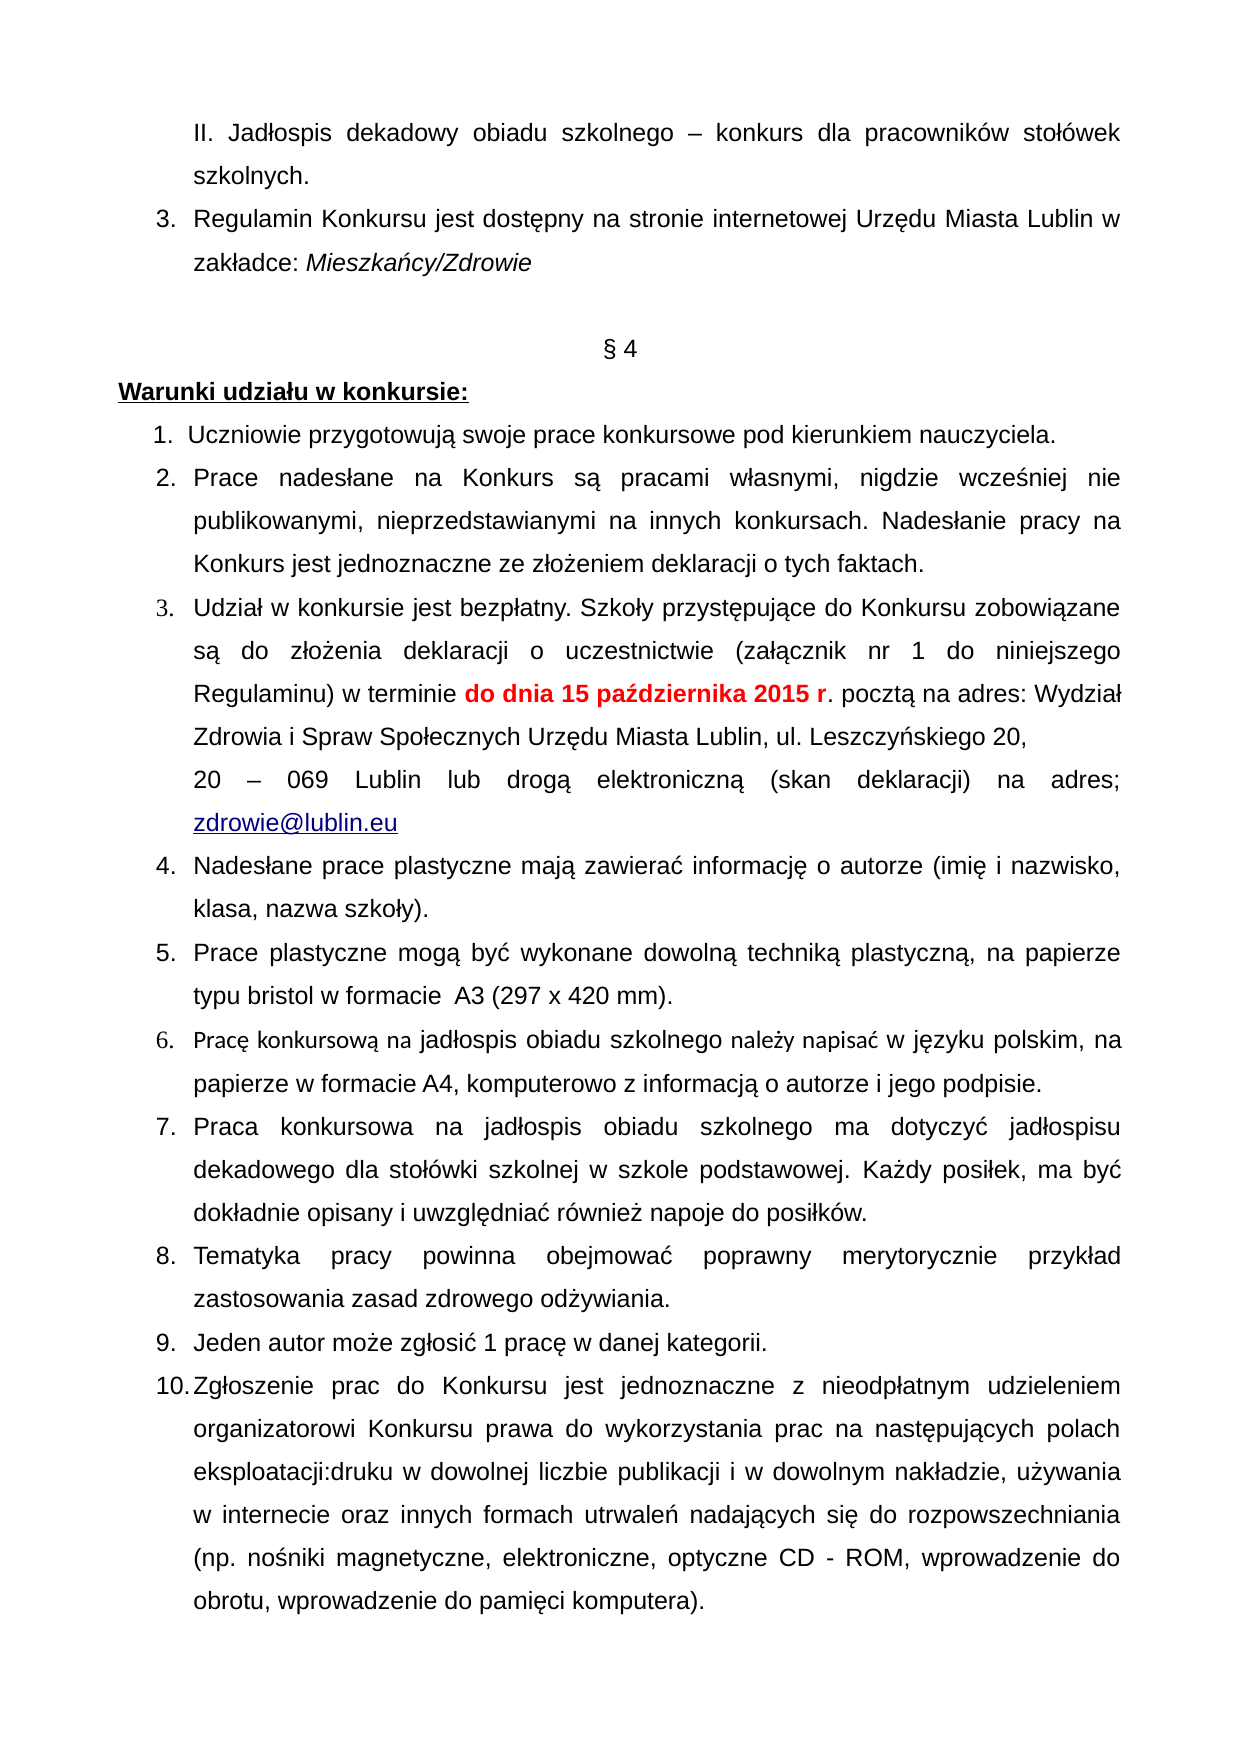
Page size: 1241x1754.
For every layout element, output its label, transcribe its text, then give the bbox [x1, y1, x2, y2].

list Tematyka pracy powinna obejmować poprawny merytorycznie przykład zastosowania zasad zdrowego odżywiania. [156, 1241, 1122, 1313]
list Udział w konkursie jest bezpłatny. Szkoły przystępujące do Konkursu zobowiązane są do złożenia deklaracji o uczestnictwie (załącznik nr 1 do niniejszego Regulaminu) w terminie do dnia 15 października 2015 r. pocztą na adres: Wydział Zdrowia i Spraw Społecznych Urzędu Miasta Lublin, ul. Leszczyńskiego 20, [156, 592, 1122, 751]
text § 4 [118, 334, 1122, 362]
list Zgłoszenie prac do Konkursu jest jednoznaczne z nieodpłatnym udzieleniem organizatorowi Konkursu prawa do wykorzystania prac na następujących polach eksploatacji:druku w dowolnej liczbie publikacji i w dowolnym nakładzie, używania w internecie oraz innych formach utrwaleń nadających się do rozpowszechniania (np. nośniki magnetyczne, elektroniczne, optyczne CD - ROM, wprowadzenie do obrotu, wprowadzenie do pamięci komputera). [156, 1371, 1122, 1615]
list Praca konkursowa na jadłospis obiadu szkolnego ma dotyczyć jadłospisu dekadowego dla stołówki szkolnej w szkole podstawowej. Każdy posiłek, ma być dokładnie opisany i uwzględniać również napoje do posiłków. [156, 1112, 1122, 1227]
list Prace plastyczne mogą być wykonane dowolną techniką plastyczną, na papierze typu bristol w formacie A3 (297 x 420 mm). [156, 938, 1122, 1009]
list Jeden autor może zgłosić 1 pracę w danej kategorii. [156, 1327, 1122, 1356]
text Warunki udziału w konkursie: [118, 377, 1122, 406]
text 1. Uczniowie przygotowują swoje prace konkursowe pod kierunkiem nauczyciela. [118, 420, 1122, 449]
list 20 – 069 Lublin lub drogą elektroniczną (skan deklaracji) na adres; zdrowie@lublin.eu [156, 765, 1122, 837]
list Regulamin Konkursu jest dostępny na stronie internetowej Urzędu Miasta Lublin w zakładce: Mieszkańcy/Zdrowie [156, 204, 1122, 276]
list Nadesłane prace plastyczne mają zawierać informację o autorze (imię i nazwisko, klasa, nazwa szkoły). [156, 851, 1122, 923]
list II. Jadłospis dekadowy obiadu szkolnego – konkurs dla pracowników stołówek szkolnych. [156, 118, 1122, 190]
list Prace nadesłane na Konkurs są pracami własnymi, nigdzie wcześniej nie publikowanymi, nieprzedstawianymi na innych konkursach. Nadesłanie pracy na Konkurs jest jednoznaczne ze złożeniem deklaracji o tych faktach. [156, 463, 1122, 578]
list Pracę konkursową na jadłospis obiadu szkolnego należy napisać w języku polskim, na papierze w formacie A4, komputerowo z informacją o autorze i jego podpisie. [156, 1024, 1122, 1097]
